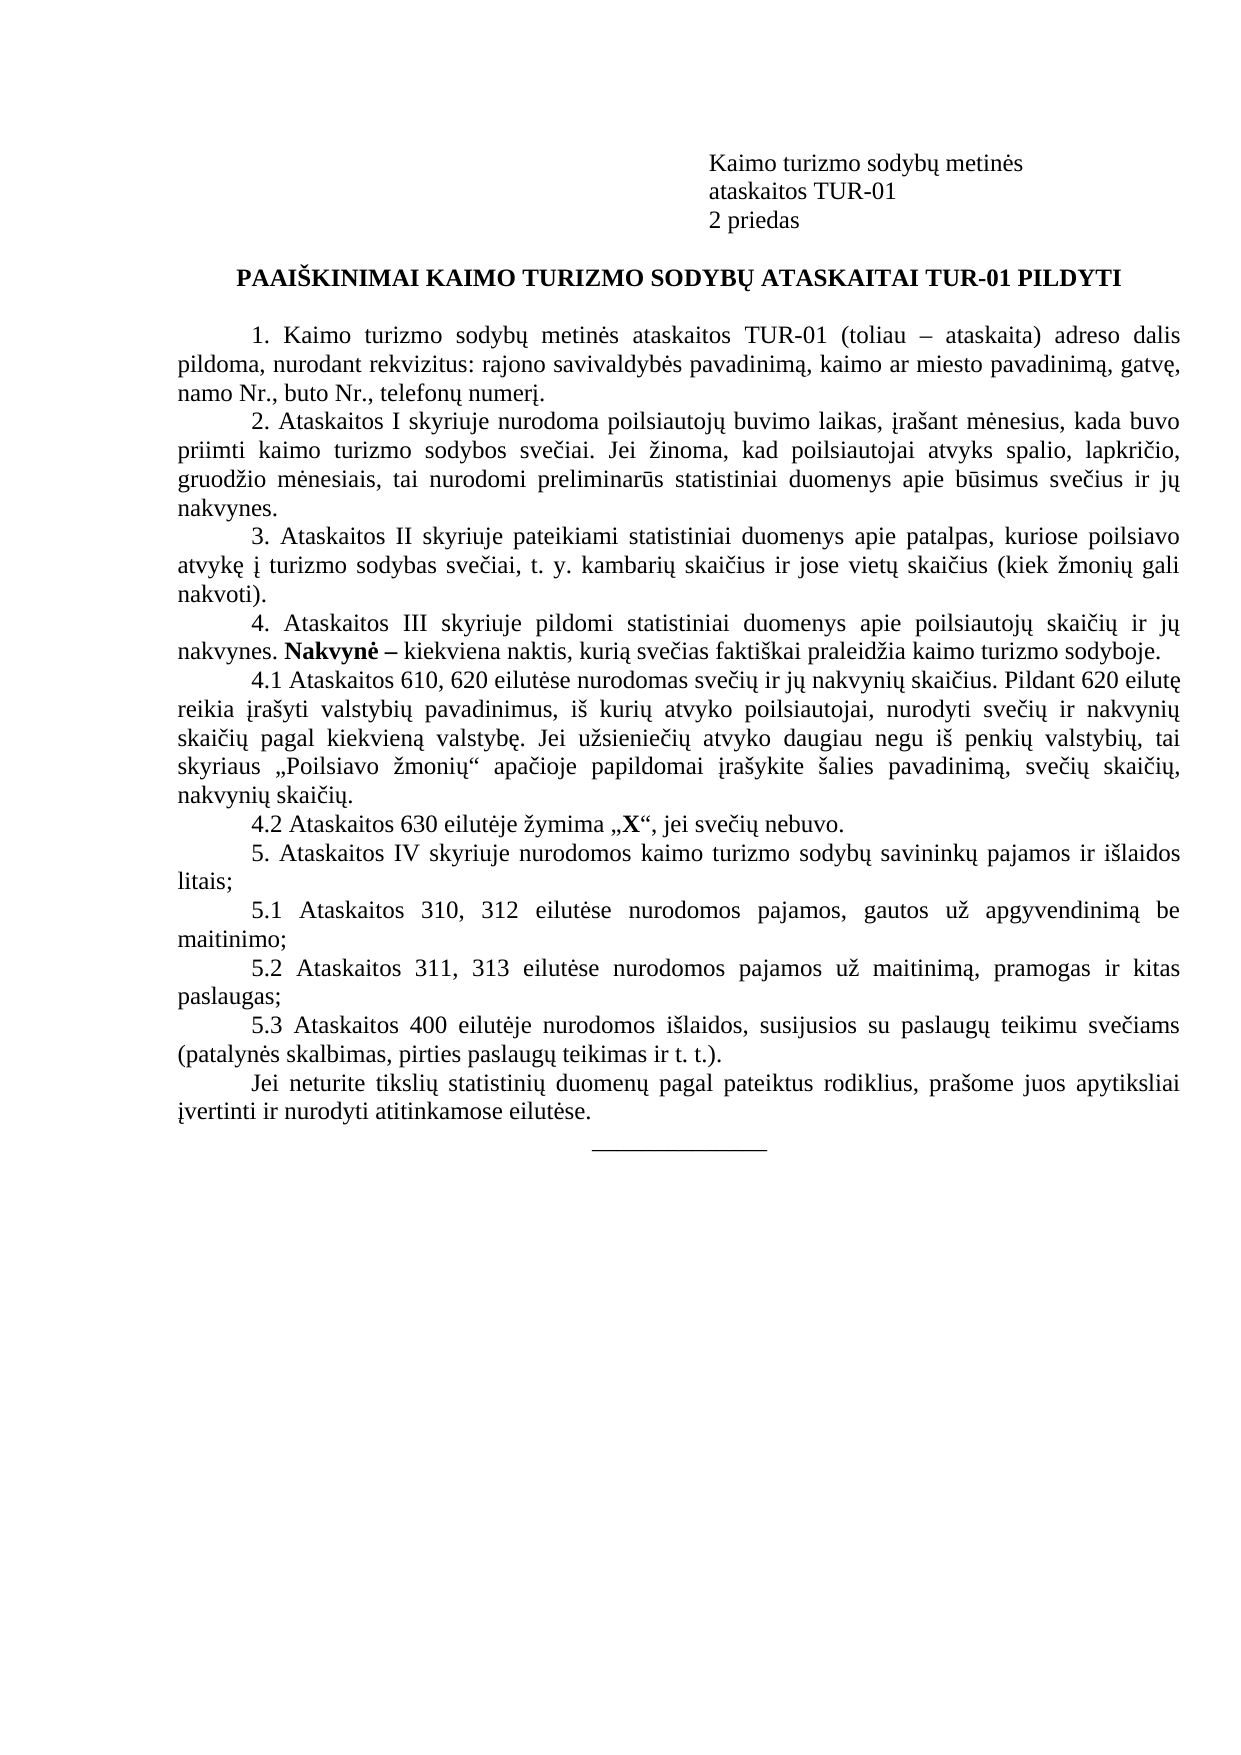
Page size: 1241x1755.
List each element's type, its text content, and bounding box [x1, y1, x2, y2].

text 5.2 Ataskaitos 311, 313 eilutėse nurodomos pajamos už maitinimą, pramogas ir kitas paslaugas; [177, 953, 1181, 1010]
text 5.3 Ataskaitos 400 eilutėje nurodomos išlaidos, susijusios su paslaugų teikimu svečiams (patalynės skalbimas, pirties paslaugų teikimas ir t. t.). [177, 1010, 1181, 1068]
text ______________ [177, 1125, 1181, 1154]
text 2 priedas [177, 205, 1181, 234]
text 3. Ataskaitos II skyriuje pateikiami statistiniai duomenys apie patalpas, kuriose poilsiavo atvykę į turizmo sodybas svečiai, t. y. kambarių skaičius ir jose vietų skaičius (kiek žmonių gali nakvoti). [177, 521, 1181, 608]
text 2. Ataskaitos I skyriuje nurodoma poilsiautojų buvimo laikas, įrašant mėnesius, kada buvo priimti kaimo turizmo sodybos svečiai. Jei žinoma, kad poilsiautojai atvyks spalio, lapkričio, gruodžio mėnesiais, tai nurodomi preliminarūs statistiniai duomenys apie būsimus svečius ir jų nakvynes. [177, 406, 1181, 521]
text 5. Ataskaitos IV skyriuje nurodomos kaimo turizmo sodybų savininkų pajamos ir išlaidos litais; [177, 838, 1181, 895]
text Jei neturite tikslių statistinių duomenų pagal pateiktus rodiklius, prašome juos apytiksliai įvertinti ir nurodyti atitinkamose eilutėse. [177, 1068, 1181, 1125]
text Kaimo turizmo sodybų metinės [177, 148, 1181, 176]
text PAAIŠKINIMAI KAIMO TURIZMO SODYBŲ ATASKAITAI TUR-01 PILDYTI [177, 263, 1181, 291]
text 4. Ataskaitos III skyriuje pildomi statistiniai duomenys apie poilsiautojų skaičių ir jų nakvynes. Nakvynė – kiekviena naktis, kurią svečias faktiškai praleidžia kaimo turizmo sodyboje. [177, 608, 1181, 665]
text 4.2 Ataskaitos 630 eilutėje žymima „X“, jei svečių nebuvo. [177, 809, 1181, 838]
text 4.1 Ataskaitos 610, 620 eilutėse nurodomas svečių ir jų nakvynių skaičius. Pildant 620 eilutę reikia įrašyti valstybių pavadinimus, iš kurių atvyko poilsiautojai, nurodyti svečių ir nakvynių skaičių pagal kiekvieną valstybę. Jei užsieniečių atvyko daugiau negu iš penkių valstybių, tai skyriaus „Poilsiavo žmonių“ apačioje papildomai įrašykite šalies pavadinimą, svečių skaičių, nakvynių skaičių. [177, 665, 1181, 809]
text ataskaitos TUR-01 [177, 176, 1181, 205]
text 5.1 Ataskaitos 310, 312 eilutėse nurodomos pajamos, gautos už apgyvendinimą be maitinimo; [177, 895, 1181, 953]
text 1. Kaimo turizmo sodybų metinės ataskaitos TUR-01 (toliau – ataskaita) adreso dalis pildoma, nurodant rekvizitus: rajono savivaldybės pavadinimą, kaimo ar miesto pavadinimą, gatvę, namo Nr., buto Nr., telefonų numerį. [177, 320, 1181, 406]
